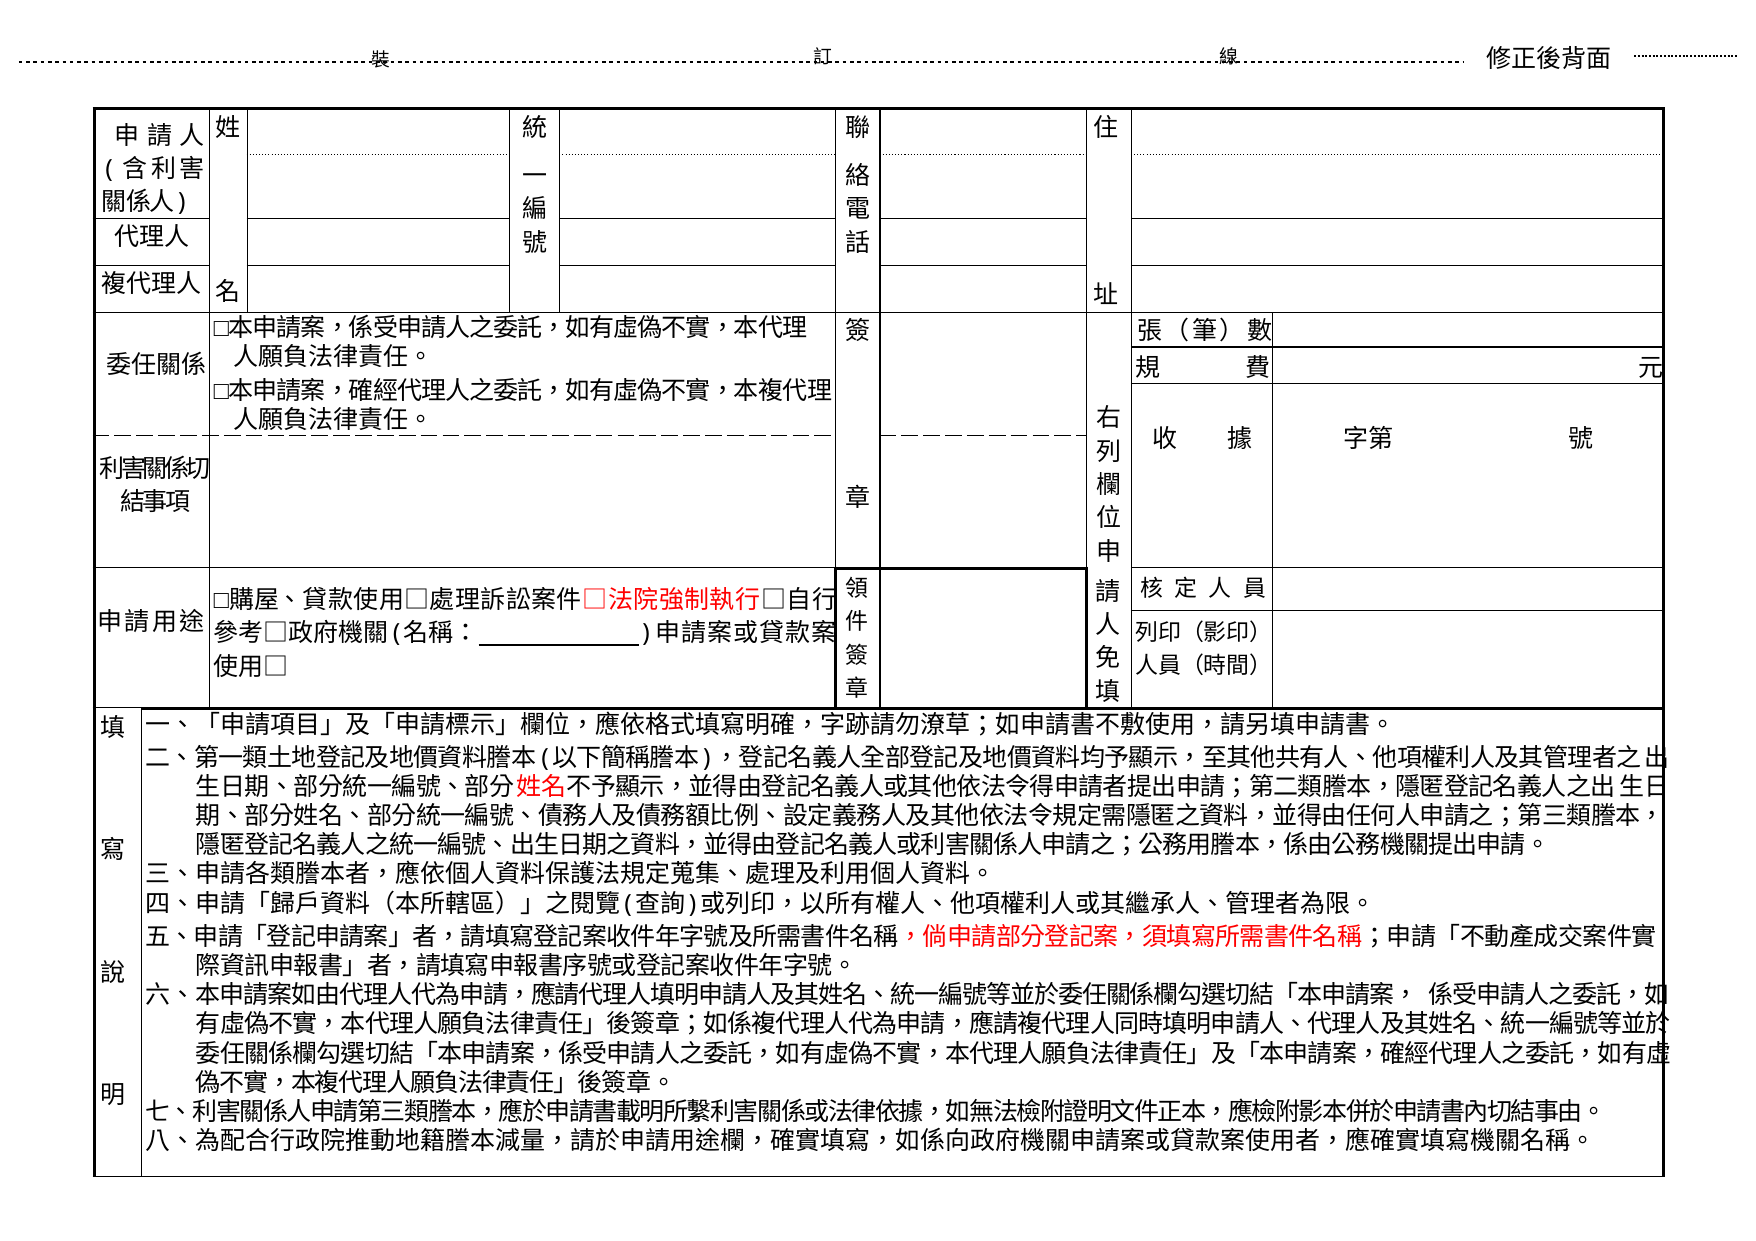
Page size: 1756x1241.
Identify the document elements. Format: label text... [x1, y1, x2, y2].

table_cell 絡 電話 [836, 154, 879, 312]
table_cell 核 定 人 員 [1132, 568, 1272, 610]
table_cell □購屋、貸款使用□處理訴訟案件□法院強制執行□自行參考□政府機關(名稱： )申請案或貸款案使用□ [210, 568, 834, 707]
table_cell 一 編號 [510, 154, 559, 312]
table_cell [560, 154, 835, 217]
table_cell 規 費 [1132, 348, 1272, 383]
table_cell 複代理人 [96, 266, 209, 312]
text [1634, 40, 1749, 73]
table_cell 申請用途 [96, 568, 209, 707]
table_header [560, 110, 835, 154]
table_cell [1273, 611, 1662, 707]
table_cell [1273, 313, 1662, 346]
table_cell [881, 313, 1086, 434]
table_cell [1087, 346, 1131, 383]
table_cell [560, 219, 835, 265]
table_cell 名 [210, 154, 247, 312]
table_cell [1132, 266, 1662, 312]
table_cell [881, 154, 1086, 217]
table_header 住 [1087, 110, 1131, 154]
table_cell 一、「申請項目」及「申請標示」欄位，應依格式填寫明確，字跡請勿潦草；如申請書不敷使用，請另填申請書。 二、第一類土地登記及地價資料謄本(以下簡稱謄本)，登記名義人全部登記及地價資料均予顯示，至其他共有人、他項權利人及其管理者之出生日期、部分統一編號、部分姓名不予顯示，並得由登記名義人或其他依法令得申請者提出申請；第二類謄本，隱匿登記名義人之出生日期、部分姓名、部分統一編號、債務人及債務額比例、設定義務人及其他依法令規定需隱匿之資料，並得由任何人申請之；第三類謄本，隱匿登記名義人之統一編號、出生日期之資料，並得由登記名義人或利害關係人申請之；公務用謄本，係由公務機關提出申請。 三、申請各類謄本者，應依個人資料保護法規定蒐集、處理及利用個人資料。 四、申請「歸戶資料（本所轄區）」之閱覽(查詢)或列印，以所有權人、他項權利人或其繼承人、管理者為限。 五、申請「登記申請案」者，請填寫登記案收件年字號及所需書件名稱，倘申請部分登記案，須填寫所需書件名稱；申請「不動產成交案件實際資訊申報書」者，請填寫申報書序號或登記案收件年字號。 六、本申請案如由代理人代為申請，應請代理人填明申請人及其姓名、統一編號等並於委任關係欄勾選切結「本申請案， 係受申請人之委託，如有虛偽不實，本代理人願負法律責任」後簽章；如係複代理人代為申請，應請複代理人同時填明申請人、代理人及其姓名、統一編號等並於委任關係欄勾選切結「本申請案，係受申請人之委託，如有虛偽不實，本代理人願負法律責任」及「本申請案，確經代理人之委託，如有虛偽不實，本複代理人願負法律責任」後簽章。 七、利害關係人申請第三類謄本，應於申請書載明所繫利害關係或法律依據，如無法檢附證明文件正本，應檢附影本併於申請書內切結事由。 八、為配合行政院推動地籍謄本減量，請於申請用途欄，確實填寫，如係向政府機關申請案或貸款案使用者，應確實填寫機關名稱。 [142, 710, 1662, 1176]
table_cell [881, 219, 1086, 265]
table_cell 字第 號 [1273, 384, 1662, 567]
text 修正後背面 [1487, 29, 1634, 77]
table_cell [248, 219, 509, 265]
table_cell 右列欄位 申 [1087, 383, 1131, 567]
table_header 姓 [210, 110, 247, 154]
table_cell [210, 435, 835, 567]
table_cell 填 寫 說 明 [96, 708, 141, 1176]
table_cell [248, 154, 509, 217]
table_header [881, 110, 1086, 154]
table_cell [881, 435, 1086, 567]
table_cell 元 [1273, 348, 1662, 383]
table_cell 代理人 [96, 219, 209, 265]
table_cell [1087, 313, 1131, 346]
table_header 統 [510, 110, 559, 154]
table_cell [248, 266, 509, 312]
table_cell 址 [1087, 154, 1131, 312]
table_header 聯 [836, 110, 879, 154]
table_cell 收 據 [1132, 384, 1272, 567]
table_cell 張（筆）數 [1132, 313, 1272, 346]
table_cell [1132, 219, 1662, 265]
text 裝 訂 線 [371, 29, 1634, 84]
table_cell [881, 266, 1086, 312]
table_cell 請人免填 [1088, 567, 1131, 707]
table_header [248, 110, 509, 154]
table_cell 簽 章 [836, 313, 879, 567]
table_cell [881, 570, 1085, 707]
table_cell 領件簽 章 [837, 570, 879, 707]
table_cell [1273, 568, 1662, 610]
table_cell 列印（影印） 人員（時間） [1132, 611, 1272, 707]
table_header 申請人 (含利害關係人) [96, 110, 209, 217]
table_cell 利害關係切結事項 [96, 435, 209, 567]
table_cell 委任關係 [96, 313, 209, 434]
table_cell [560, 266, 835, 312]
table_cell [1132, 154, 1662, 217]
table_cell □本申請案，係受申請人之委託，如有虛偽不實，本代理 人願負法律責任。 □本申請案，確經代理人之委託，如有虛偽不實，本複代理人願負法律責任。 [210, 313, 835, 434]
table_header [1132, 110, 1662, 154]
